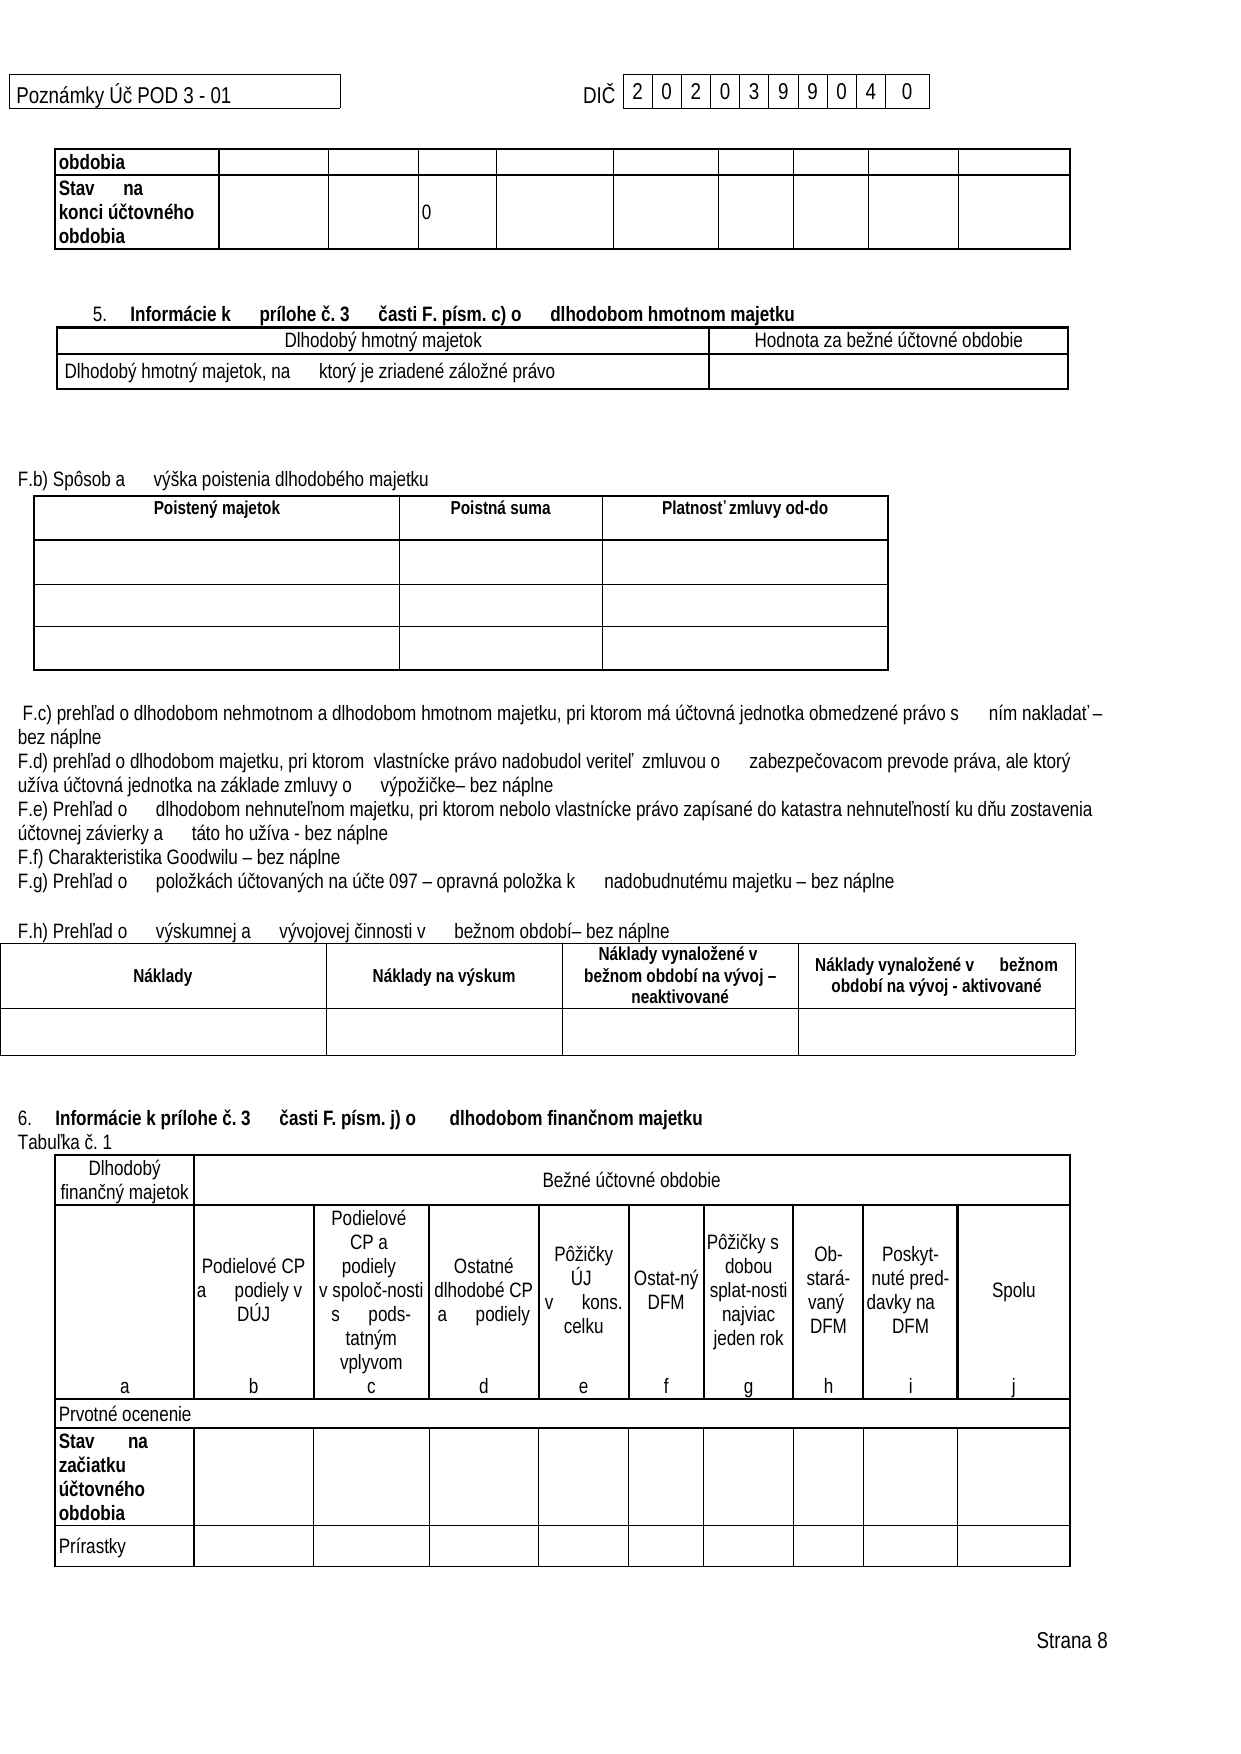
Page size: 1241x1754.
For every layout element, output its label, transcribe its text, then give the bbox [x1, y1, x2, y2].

table_cell [327, 1009, 562, 1055]
table_cell Ob-stará-vaný DFM [794, 1206, 862, 1374]
table_cell [430, 1526, 538, 1566]
table_cell [864, 1526, 957, 1566]
table_cell [794, 1526, 863, 1566]
table_header Bežné účtovné obdobie [195, 1156, 1069, 1204]
table_cell [539, 1526, 628, 1566]
table_header Platnosť zmluvy od-do [603, 497, 887, 539]
table_cell [959, 176, 1069, 248]
table_cell [329, 176, 418, 248]
table_cell [195, 1429, 313, 1525]
table_cell [614, 150, 718, 174]
table_cell [195, 1526, 313, 1566]
table_cell b [195, 1374, 313, 1398]
table_header Dlhodobý finančný majetok [56, 1156, 193, 1204]
table_cell [497, 176, 613, 248]
table_cell [869, 150, 958, 174]
table_header Poistený majetok [35, 497, 399, 539]
table_cell [314, 1429, 429, 1525]
table_cell g [705, 1374, 792, 1398]
text Tabuľka č. 1 [18, 1130, 1107, 1154]
table_cell 0 [419, 176, 496, 248]
list Informácie k prílohe č. 3 časti F. písm. c) o dlhodobom hmotnom majetku [93, 302, 1107, 326]
table_cell [710, 355, 1067, 388]
table_cell [704, 1429, 793, 1525]
table_header Náklady [1, 944, 326, 1008]
table_cell [220, 150, 328, 174]
table_cell f [630, 1374, 703, 1398]
table_header Dlhodobý hmotný majetok [58, 329, 708, 352]
table_cell Ostat-ný DFM [630, 1206, 703, 1374]
table_cell [958, 1526, 1069, 1566]
table_cell Poskyt-nuté pred-davky na DFM [864, 1206, 956, 1374]
table_cell [794, 150, 868, 174]
table_cell [629, 1429, 703, 1525]
table_cell Stav na konci účtovného obdobia [56, 176, 218, 248]
table_cell Podielové CP a podiely v spoloč-nosti s pods-tatným vplyvom [315, 1206, 428, 1374]
table_cell [719, 176, 793, 248]
table_cell [400, 585, 602, 626]
table_cell [419, 150, 496, 174]
table_header Poistná suma [400, 497, 602, 539]
table_cell Prvotné ocenenie [56, 1400, 1069, 1427]
list Informácie k prílohe č. 3 časti F. písm. j) o dlhodobom finančnom majetku [18, 1106, 1107, 1130]
table_cell [959, 150, 1069, 174]
table_cell Pôžičky ÚJ v kons. celku [540, 1206, 628, 1374]
text F.f) Charakteristika Goodwilu – bez náplne [18, 845, 1107, 869]
table_cell [497, 150, 613, 174]
text F.e) Prehľad o dlhodobom nehnuteľnom majetku, pri ktorom nebolo vlastnícke právo zapísané do katastra nehnuteľností ku dňu zostavenia účtovnej závierky a táto ho užíva - bez náplne [18, 797, 1107, 845]
table_cell [539, 1429, 628, 1525]
table_cell Prírastky [56, 1526, 193, 1566]
text F.h) Prehľad o výskumnej a vývojovej činnosti v bežnom období– bez náplne [18, 919, 1107, 943]
table_cell h [794, 1374, 862, 1398]
text F.d) prehľad o dlhodobom majetku, pri ktorom vlastnícke právo nadobudol veriteľ zmluvou o zabezpečovacom prevode práva, ale ktorý užíva účtovná jednotka na základe zmluvy o výpožičke– bez náplne [18, 749, 1107, 797]
table_header Náklady na výskum [327, 944, 562, 1008]
table_cell [603, 627, 887, 669]
table_cell d [430, 1374, 538, 1398]
table_cell [400, 627, 602, 669]
table_cell [958, 1429, 1069, 1525]
table_header Náklady vynaložené v bežnom období na vývoj - aktivované [799, 944, 1075, 1008]
table_cell [1, 1009, 326, 1055]
table_cell a [56, 1374, 193, 1398]
table_cell j [959, 1374, 1069, 1398]
table_cell [430, 1429, 538, 1525]
table_cell Dlhodobý hmotný majetok, na ktorý je zriadené záložné právo [58, 355, 708, 388]
text F.b) Spôsob a výška poistenia dlhodobého majetku [18, 467, 1107, 491]
table_cell Pôžičky s dobou splat-nosti najviac jeden rok [705, 1206, 792, 1374]
table_cell [614, 176, 718, 248]
table_cell [35, 585, 399, 626]
text F.c) prehľad o dlhodobom nehmotnom a dlhodobom hmotnom majetku, pri ktorom má účtovná jednotka obmedzené právo s ním nakladať – bez náplne [18, 701, 1107, 749]
table_cell [603, 541, 887, 584]
table_cell [864, 1429, 957, 1525]
table_header Náklady vynaložené v bežnom období na vývoj – neaktivované [563, 944, 798, 1008]
table_cell [314, 1526, 429, 1566]
table_cell [35, 627, 399, 669]
table_cell [563, 1009, 798, 1055]
table_header Hodnota za bežné účtovné obdobie [710, 329, 1067, 352]
table_cell [799, 1009, 1075, 1055]
table_cell [220, 176, 328, 248]
table_cell [629, 1526, 703, 1566]
table_cell [794, 1429, 863, 1525]
table_cell c [315, 1374, 428, 1398]
table_cell [719, 150, 793, 174]
text F.g) Prehľad o položkách účtovaných na účte 097 – opravná položka k nadobudnutému majetku – bez náplne [18, 869, 1107, 893]
table_cell [794, 176, 868, 248]
table_cell e [540, 1374, 628, 1398]
table_cell Spolu [959, 1206, 1069, 1374]
table_cell [869, 176, 958, 248]
table_cell [56, 1206, 193, 1374]
table_cell obdobia [56, 150, 218, 174]
table_cell Podielové CP a podiely v DÚJ [195, 1206, 313, 1374]
table_cell Ostatné dlhodobé CP a podiely [430, 1206, 538, 1374]
table_cell [400, 541, 602, 584]
table_cell [35, 541, 399, 584]
table_cell i [864, 1374, 956, 1398]
table_cell Stav na začiatku účtovného obdobia [56, 1429, 193, 1525]
table_cell [603, 585, 887, 626]
table_cell [329, 150, 418, 174]
table_cell [704, 1526, 793, 1566]
